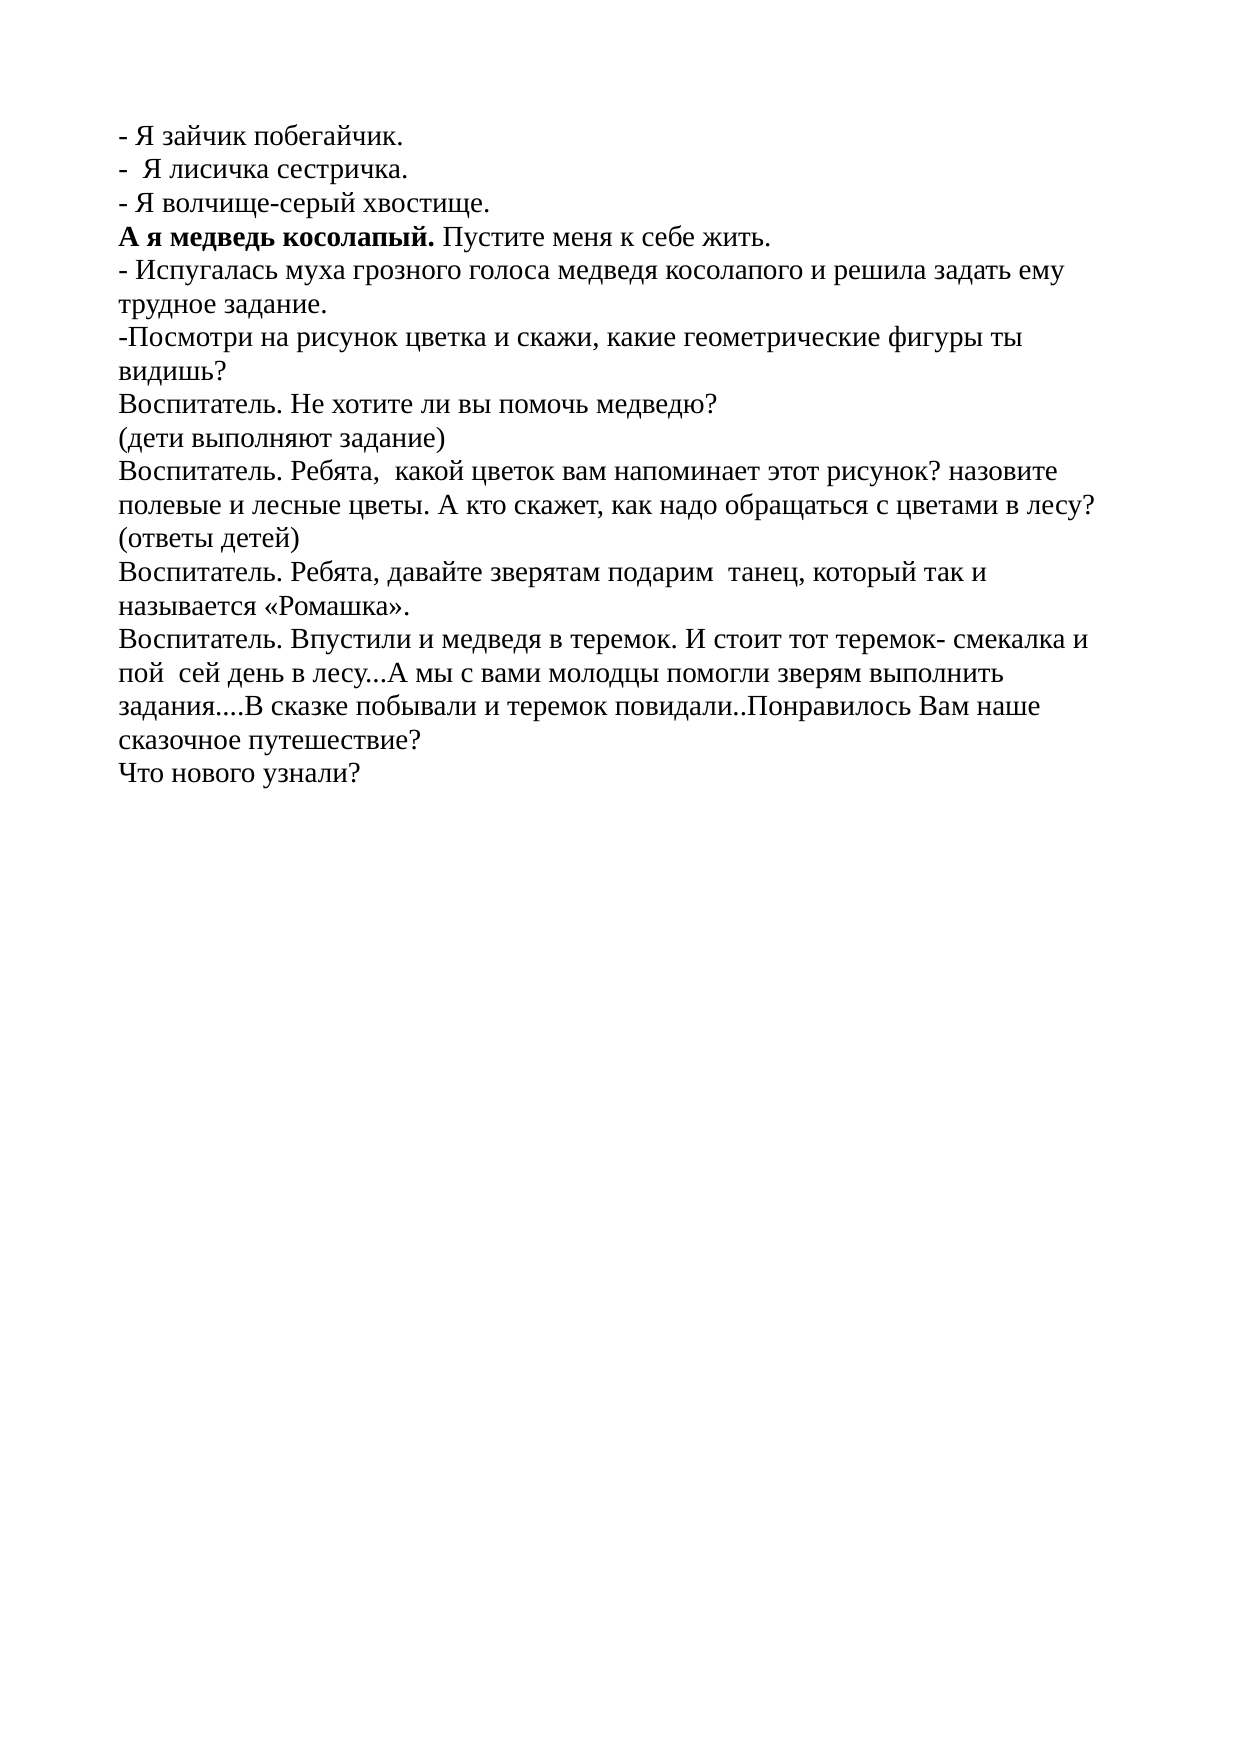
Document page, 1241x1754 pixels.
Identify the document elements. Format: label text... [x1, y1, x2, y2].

text Воспитатель. Впустили и медведя в теремок. И стоит тот теремок- смекалка и пой сей день в лесу...А мы с вами молодцы помогли зверям выполнить задания....В сказке побывали и теремок повидали..Понравилось Вам наше сказочное путешествие? [118, 621, 1122, 755]
text (дети выполняют задание) [118, 420, 1122, 453]
text Воспитатель. Не хотите ли вы помочь медведю? [118, 386, 1122, 420]
text -Посмотри на рисунок цветка и скажи, какие геометрические фигуры ты видишь? [118, 319, 1122, 386]
text - Я волчище-серый хвостище. [118, 185, 1122, 219]
text - Я лисичка сестричка. [118, 152, 1122, 185]
text Что нового узнали? [118, 755, 1122, 789]
text - Я зайчик побегайчик. [118, 118, 1122, 152]
text Воспитатель. Ребята, давайте зверятам подарим танец, который так и называется «Ромашка». [118, 554, 1122, 621]
text Воспитатель. Ребята, какой цветок вам напоминает этот рисунок? назовите полевые и лесные цветы. А кто скажет, как надо обращаться с цветами в лесу? (ответы детей) [118, 453, 1122, 554]
text А я медведь косолапый. Пустите меня к себе жить. [118, 219, 1122, 252]
text - Испугалась муха грозного голоса медведя косолапого и решила задать ему трудное задание. [118, 252, 1122, 319]
